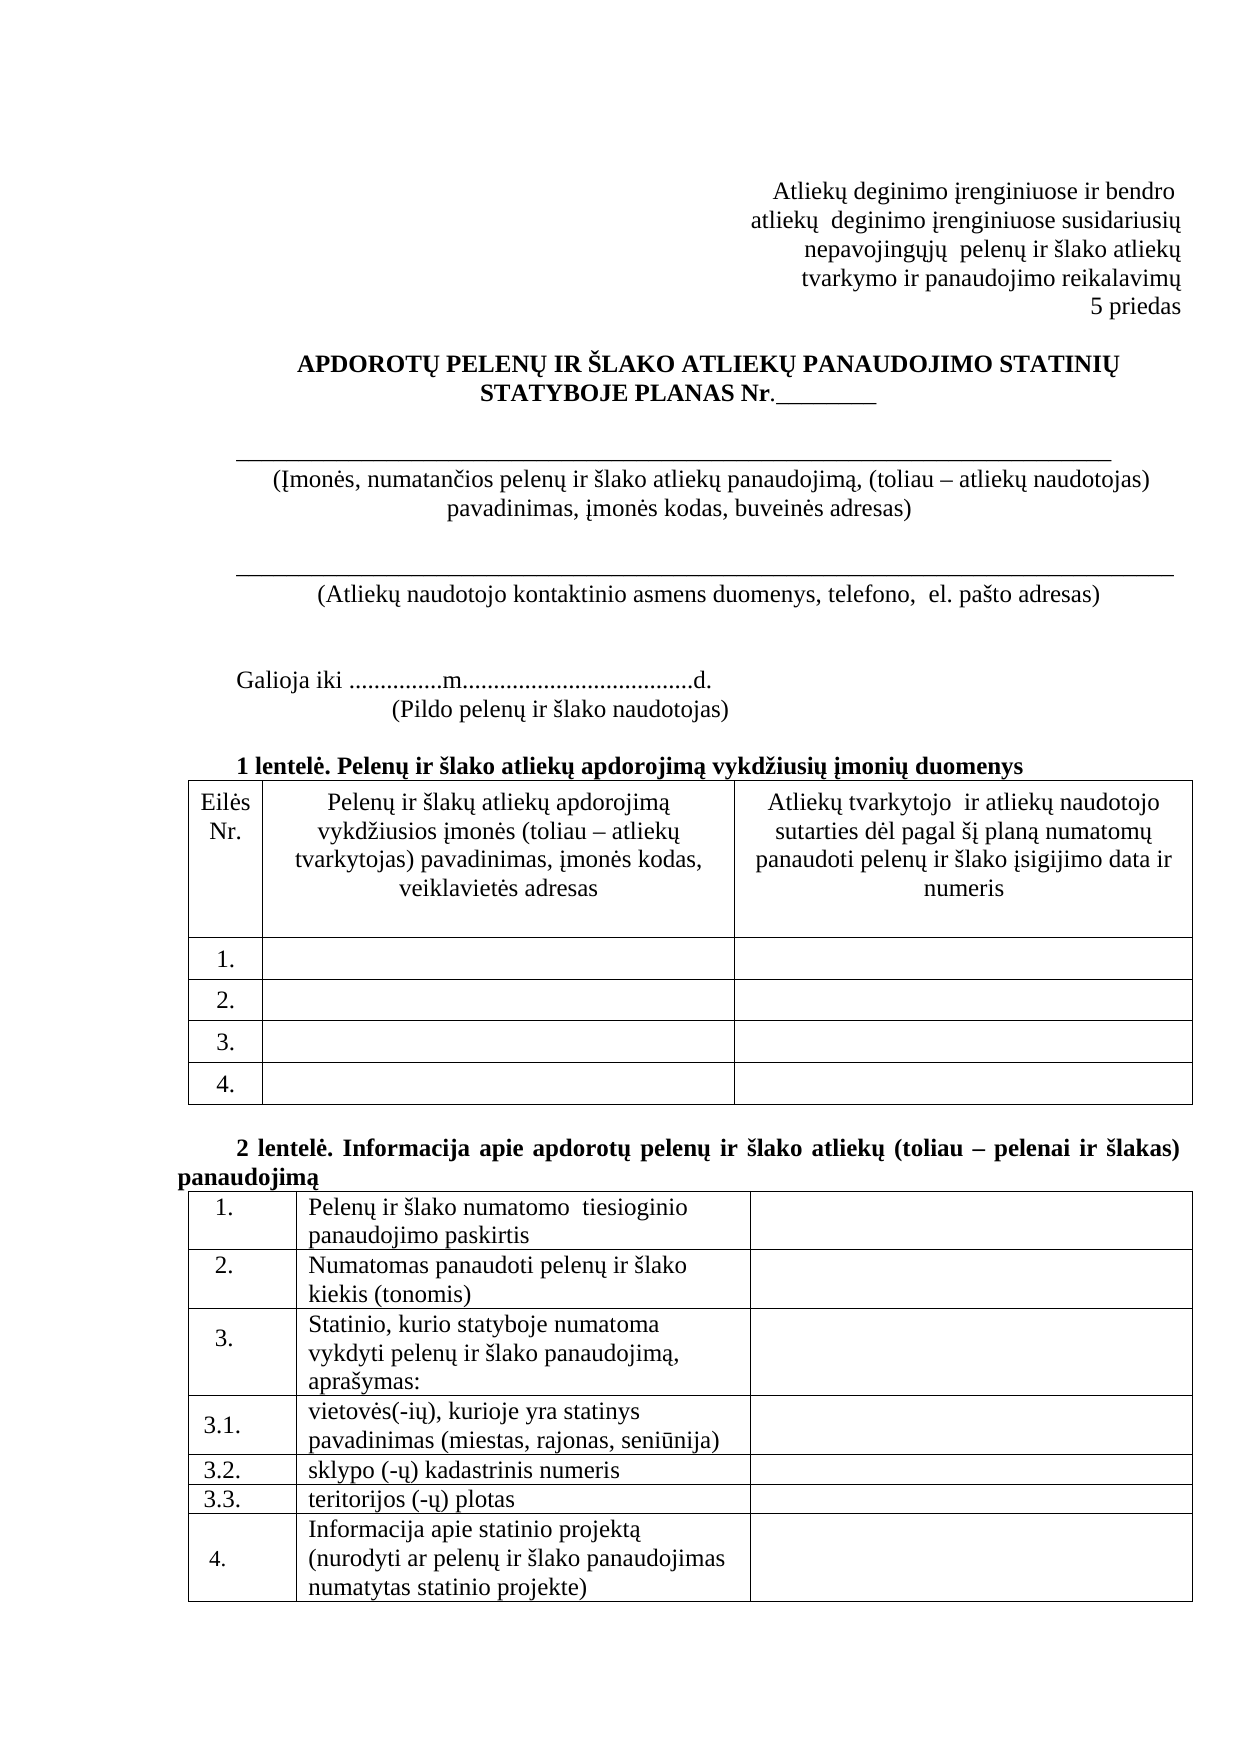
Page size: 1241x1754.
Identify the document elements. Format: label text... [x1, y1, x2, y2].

table_cell 3.1. [189, 1396, 296, 1454]
table_cell [751, 1455, 1192, 1483]
table_cell 4. 4. [189, 1514, 296, 1601]
table_cell [263, 1063, 734, 1103]
table_cell 3. [189, 1309, 296, 1395]
table_cell [735, 980, 1192, 1020]
table_cell Informacija apie statinio projektą (nurodyti ar pelenų ir šlako panaudojimas numatytas statinio projekte) [297, 1514, 750, 1601]
text atliekų deginimo įrenginiuose susidariusių [177, 205, 1181, 234]
text 1 lentelė. Pelenų ir šlako atliekų apdorojimą vykdžiusių įmonių duomenys [177, 751, 1181, 780]
table_header Eilės Nr. [189, 781, 262, 937]
table_cell [735, 1021, 1192, 1062]
table_cell 1. [189, 938, 262, 978]
table_cell [751, 1250, 1192, 1308]
text ___________________________________________________________________________ [177, 550, 1181, 579]
text Galioja iki ...............m.....................................d. [177, 665, 1181, 694]
table_header Pelenų ir šlako numatomo tiesioginio panaudojimo paskirtis [297, 1192, 750, 1249]
table_cell [263, 1021, 734, 1062]
text 5 priedas [177, 291, 1181, 320]
table_cell 2. [189, 1250, 296, 1308]
text ______________________________________________________________________ [177, 435, 1181, 464]
table_cell 3. [189, 1021, 262, 1062]
table_header 1. [189, 1192, 296, 1249]
table_cell vietovės(-ių), kurioje yra statinys pavadinimas (miestas, rajonas, seniūnija) [297, 1396, 750, 1454]
text (Pildo pelenų ir šlako naudotojas) [177, 694, 1181, 723]
table_cell [263, 980, 734, 1020]
table_cell [263, 938, 734, 978]
text Atliekų deginimo įrenginiuose ir bendro [177, 176, 1181, 205]
table_cell [735, 938, 1192, 978]
table_cell [751, 1396, 1192, 1454]
table_cell [735, 1063, 1192, 1103]
text (Atliekų naudotojo kontaktinio asmens duomenys, telefono, el. pašto adresas) [177, 579, 1181, 608]
table_cell [751, 1485, 1192, 1513]
table_header [751, 1192, 1192, 1249]
text APDOROTŲ PELENŲ IR ŠLAKO ATLIEKŲ PANAUDOJIMO STATINIŲ STATYBOJE PLANAS Nr.________ [177, 349, 1181, 406]
table_cell Numatomas panaudoti pelenų ir šlako kiekis (tonomis) [297, 1250, 750, 1308]
text 2 lentelė. Informacija apie apdorotų pelenų ir šlako atliekų (toliau – pelenai ir šlakas) panaudojimą [177, 1133, 1181, 1191]
table_cell sklypo (-ų) kadastrinis numeris [297, 1455, 750, 1483]
table_cell 2. [189, 980, 262, 1020]
table_cell [751, 1309, 1192, 1395]
text nepavojingųjų pelenų ir šlako atliekų tvarkymo ir panaudojimo reikalavimų [702, 234, 1181, 291]
table_cell 3.3. [189, 1485, 296, 1513]
table_cell Statinio, kurio statyboje numatoma vykdyti pelenų ir šlako panaudojimą, aprašymas: [297, 1309, 750, 1395]
table_cell teritorijos (-ų) plotas [297, 1485, 750, 1513]
table_header Atliekų tvarkytojo ir atliekų naudotojo sutarties dėl pagal šį planą numatomų panaudoti pelenų ir šlako įsigijimo data ir numeris [735, 781, 1192, 937]
table_cell 3.2. [189, 1455, 296, 1483]
table_cell [751, 1514, 1192, 1601]
table_cell 4. [189, 1063, 262, 1103]
table_header Pelenų ir šlakų atliekų apdorojimą vykdžiusios įmonės (toliau – atliekų tvarkytojas) pavadinimas, įmonės kodas, veiklavietės adresas [263, 781, 734, 937]
text (Įmonės, numatančios pelenų ir šlako atliekų panaudojimą, (toliau – atliekų naudotojas) pavadinimas, įmonės kodas, buveinės adresas) [177, 464, 1181, 521]
